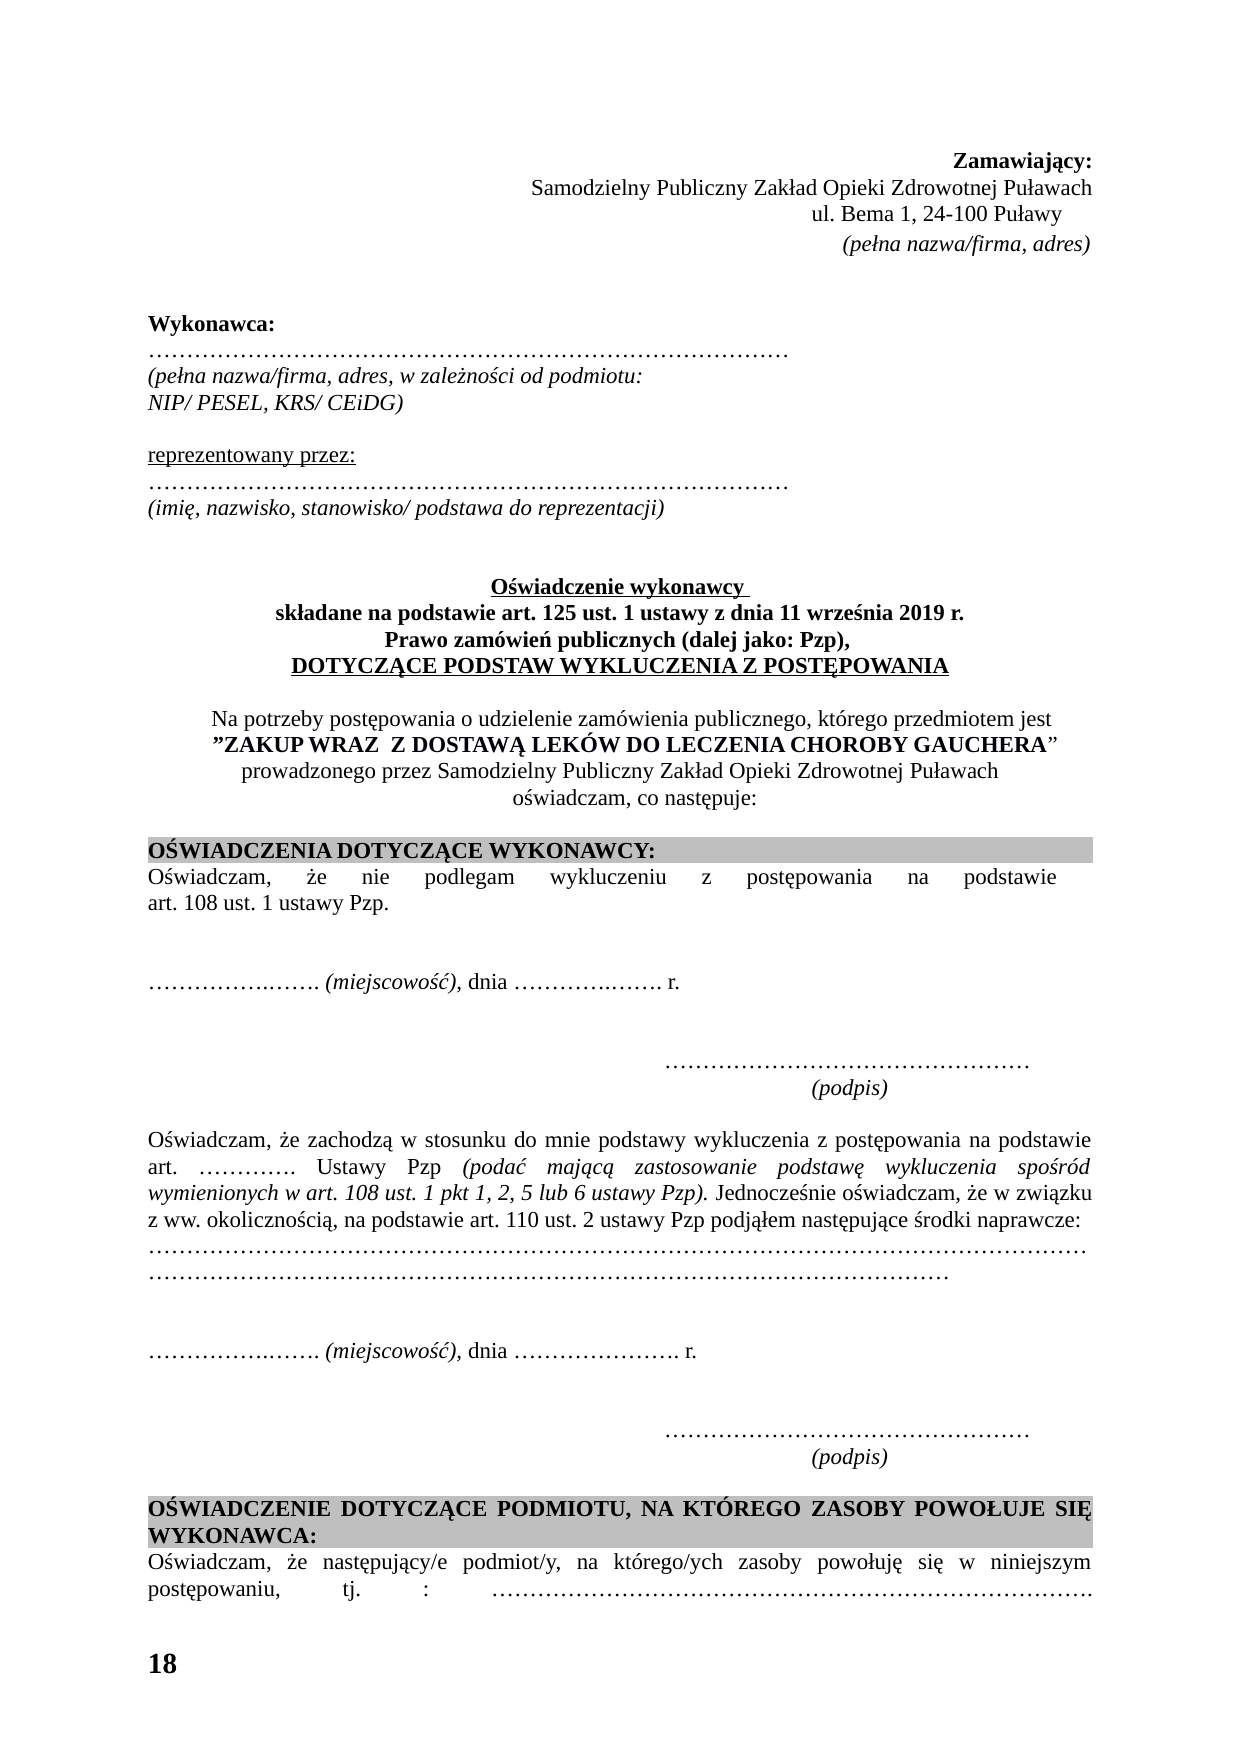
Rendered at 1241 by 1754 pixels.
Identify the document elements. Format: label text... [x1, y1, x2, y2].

text (podpis) [738, 1074, 1093, 1100]
text Oświadczam, że zachodzą w stosunku do mnie podstawy wykluczenia z postępowania na podstawie art. …………. Ustawy Pzp (podać mającą zastosowanie podstawę wykluczenia spośród wymienionych w art. 108 ust. 1 pkt 1, 2, 5 lub 6 ustawy Pzp). Jednocześnie oświadczam, że w związku z ww. okolicznością, na podstawie art. 110 ust. 2 ustawy Pzp podjąłem następujące środki naprawcze: [148, 1127, 1093, 1232]
text Zamawiający: [148, 148, 1093, 174]
text ul. Bema 1, 24-100 Puławy [148, 200, 1093, 227]
text ………………………………………… [664, 1416, 1093, 1443]
text składane na podstawie art. 125 ust. 1 ustawy z dnia 11 września 2019 r. [148, 599, 1093, 626]
text DOTYCZĄCE PODSTAW WYKLUCZENIA Z POSTĘPOWANIA [148, 652, 1093, 678]
text OŚWIADCZENIE DOTYCZĄCE PODMIOTU, NA KTÓREGO ZASOBY POWOŁUJE SIĘ WYKONAWCA: [148, 1496, 1093, 1548]
text Prawo zamówień publicznych (dalej jako: Pzp), [148, 626, 1093, 652]
text ………………………………………………………………………… [148, 468, 1093, 494]
text …………………………………………………………………………………………………………… [148, 1232, 1093, 1258]
text ………………………………………………………………………… [148, 336, 1093, 362]
text Wykonawca: [148, 309, 1093, 336]
text ………………………………………… [590, 1047, 1093, 1074]
text (imię, nazwisko, stanowisko/ podstawa do reprezentacji) [148, 494, 1093, 520]
text …………………………………………………………………………………………… [148, 1258, 1093, 1285]
text …………….……. (miejscowość), dnia ………….……. r. [148, 968, 1093, 995]
text (pełna nazwa/firma, adres, w zależności od podmiotu: NIP/ PESEL, KRS/ CEiDG) [148, 362, 1093, 415]
text (podpis) [738, 1443, 1093, 1469]
list Na potrzeby postępowania o udzielenie zamówienia publicznego, którego przedmiotem jest [177, 705, 1093, 731]
text (pełna nazwa/firma, adres) [148, 231, 1093, 257]
text Oświadczenie wykonawcy [148, 573, 1093, 599]
list oświadczam, co następuje: [177, 784, 1093, 810]
text OŚWIADCZENIA DOTYCZĄCE WYKONAWCY: [148, 837, 1093, 863]
list ”ZAKUP WRAZ Z DOSTAWĄ LEKÓW DO LECZENIA CHOROBY GAUCHERA” [177, 731, 1093, 758]
text reprezentowany przez: [148, 441, 1093, 468]
text …………….……. (miejscowość), dnia …………………. r. [148, 1337, 1093, 1364]
text Samodzielny Publiczny Zakład Opieki Zdrowotnej Puławach [148, 174, 1093, 200]
text Oświadczam, że następujący/e podmiot/y, na którego/ych zasoby powołuję się w niniejszym postępowaniu, tj. : ……………………………………………………………………. [148, 1548, 1093, 1601]
list Oświadczam, że nie podlegam wykluczeniu z postępowania na podstawie art. 108 ust. 1 ustawy Pzp. [148, 863, 1093, 916]
text prowadzonego przez Samodzielny Publiczny Zakład Opieki Zdrowotnej Puławach [148, 758, 1093, 784]
